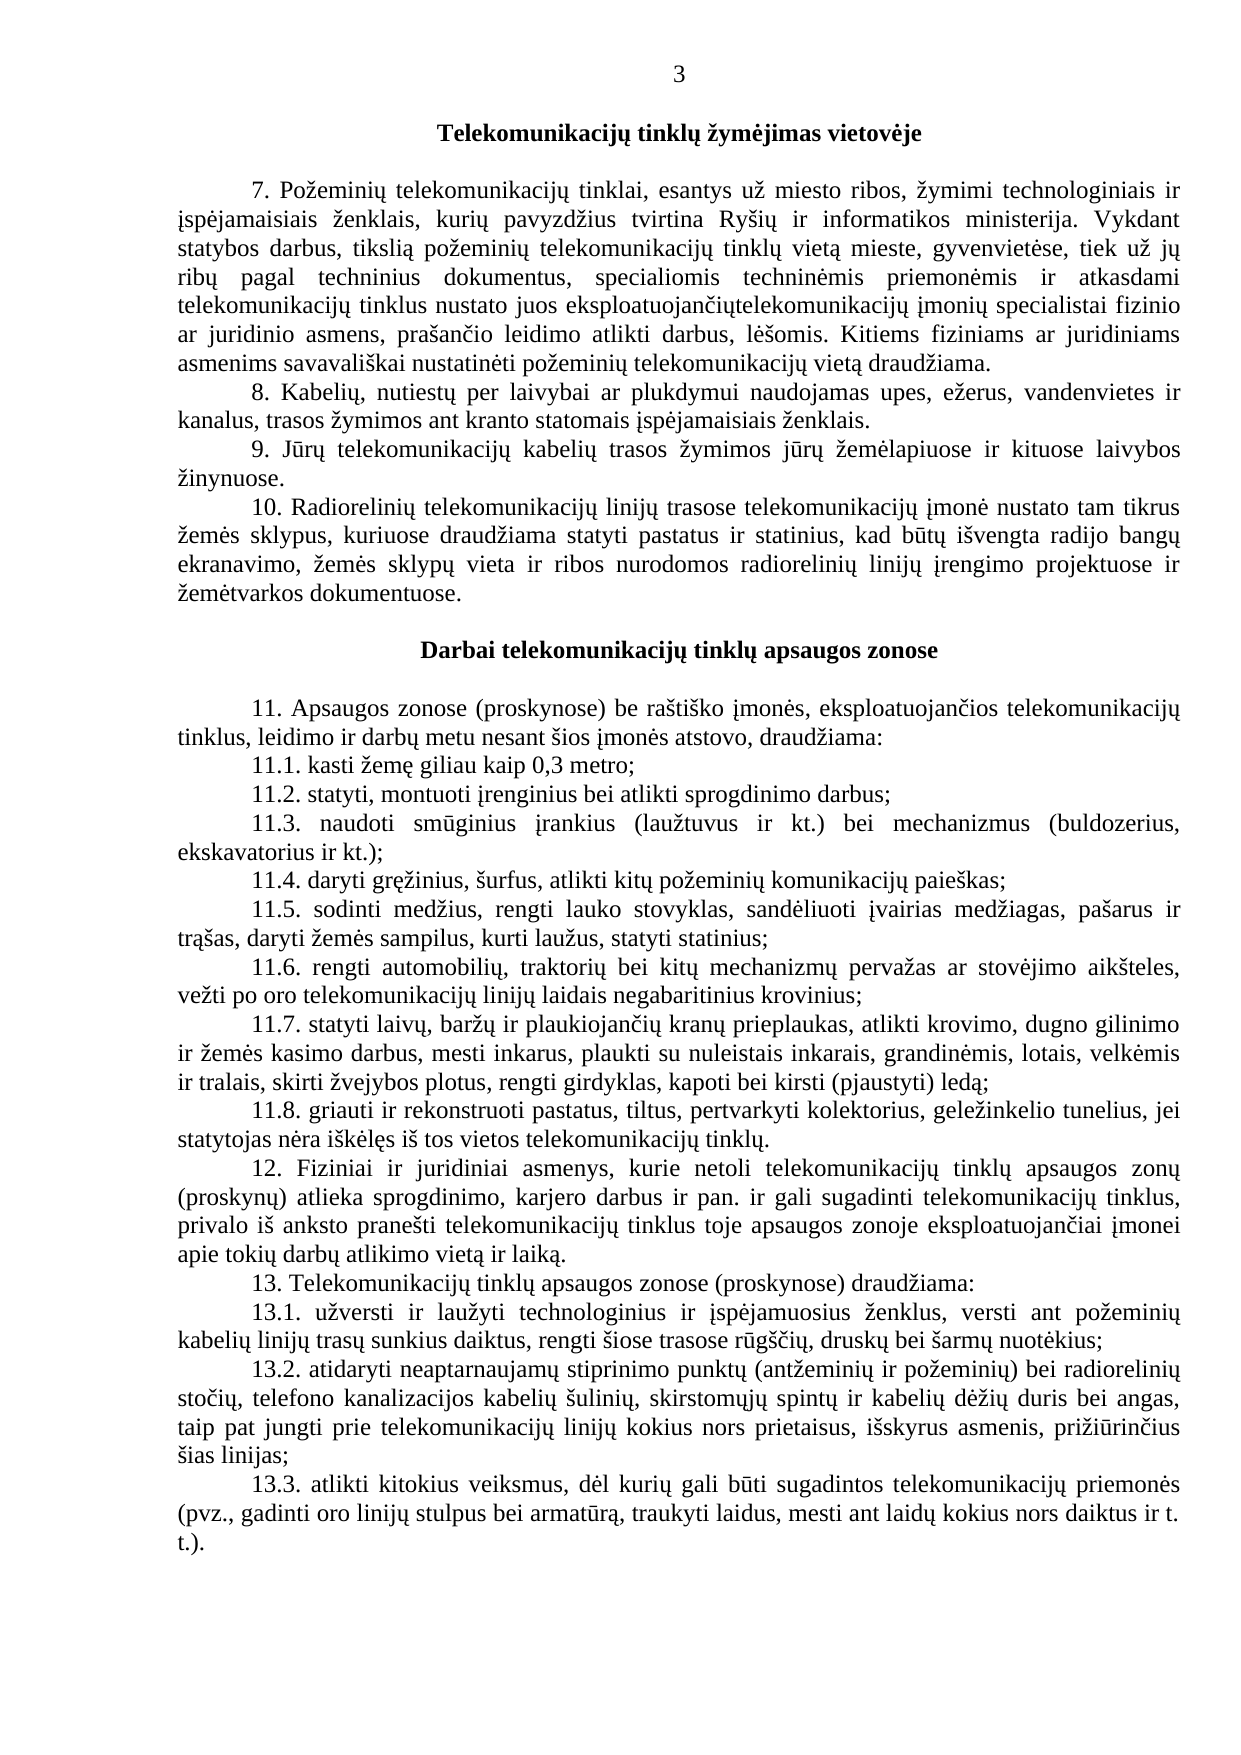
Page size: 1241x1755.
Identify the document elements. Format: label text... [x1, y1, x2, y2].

text 11.3. naudoti smūginius įrankius (laužtuvus ir kt.) bei mechanizmus (buldozerius, ekskavatorius ir kt.); [177, 808, 1181, 866]
text Darbai telekomunikacijų tinklų apsaugos zonose [177, 636, 1181, 664]
text 11.1. kasti žemę giliau kaip 0,3 metro; [177, 751, 1181, 779]
text 11.6. rengti automobilių, traktorių bei kitų mechanizmų pervažas ar stovėjimo aikšteles, vežti po oro telekomunikacijų linijų laidais negabaritinius krovinius; [177, 952, 1181, 1009]
text 11.7. statyti laivų, baržų ir plaukiojančių kranų prieplaukas, atlikti krovimo, dugno gilinimo ir žemės kasimo darbus, mesti inkarus, plaukti su nuleistais inkarais, grandinėmis, lotais, velkėmis ir tralais, skirti žvejybos plotus, rengti girdyklas, kapoti bei kirsti (pjaustyti) ledą; [177, 1009, 1181, 1096]
text 11.8. griauti ir rekonstruoti pastatus, tiltus, pertvarkyti kolektorius, geležinkelio tunelius, jei statytojas nėra iškėlęs iš tos vietos telekomunikacijų tinklų. [177, 1096, 1181, 1153]
text 9. Jūrų telekomunikacijų kabelių trasos žymimos jūrų žemėlapiuose ir kituose laivybos žinynuose. [177, 434, 1181, 492]
text 11. Apsaugos zonose (proskynose) be raštiško įmonės, eksploatuojančios telekomunikacijų tinklus, leidimo ir darbų metu nesant šios įmonės atstovo, draudžiama: [177, 693, 1181, 751]
text 13.1. užversti ir laužyti technologinius ir įspėjamuosius ženklus, versti ant požeminių kabelių linijų trasų sunkius daiktus, rengti šiose trasose rūgščių, druskų bei šarmų nuotėkius; [177, 1297, 1181, 1354]
text 13. Telekomunikacijų tinklų apsaugos zonose (proskynose) draudžiama: [177, 1268, 1181, 1297]
text 13.3. atlikti kitokius veiksmus, dėl kurių gali būti sugadintos telekomunikacijų priemonės (pvz., gadinti oro linijų stulpus bei armatūrą, traukyti laidus, mesti ant laidų kokius nors daiktus ir t. t.). [177, 1469, 1181, 1556]
text 13.2. atidaryti neaptarnaujamų stiprinimo punktų (antžeminių ir požeminių) bei radiorelinių stočių, telefono kanalizacijos kabelių šulinių, skirstomųjų spintų ir kabelių dėžių duris bei angas, taip pat jungti prie telekomunikacijų linijų kokius nors prietaisus, išskyrus asmenis, prižiūrinčius šias linijas; [177, 1354, 1181, 1469]
text 12. Fiziniai ir juridiniai asmenys, kurie netoli telekomunikacijų tinklų apsaugos zonų (proskynų) atlieka sprogdinimo, karjero darbus ir pan. ir gali sugadinti telekomunikacijų tinklus, privalo iš anksto pranešti telekomunikacijų tinklus toje apsaugos zonoje eksploatuojančiai įmonei apie tokių darbų atlikimo vietą ir laiką. [177, 1153, 1181, 1268]
text 11.4. daryti gręžinius, šurfus, atlikti kitų požeminių komunikacijų paieškas; [177, 866, 1181, 894]
text 10. Radiorelinių telekomunikacijų linijų trasose telekomunikacijų įmonė nustato tam tikrus žemės sklypus, kuriuose draudžiama statyti pastatus ir statinius, kad būtų išvengta radijo bangų ekranavimo, žemės sklypų vieta ir ribos nurodomos radiorelinių linijų įrengimo projektuose ir žemėtvarkos dokumentuose. [177, 492, 1181, 607]
text 8. Kabelių, nutiestų per laivybai ar plukdymui naudojamas upes, ežerus, vandenvietes ir kanalus, trasos žymimos ant kranto statomais įspėjamaisiais ženklais. [177, 377, 1181, 434]
text Telekomunikacijų tinklų žymėjimas vietovėje [177, 118, 1181, 147]
text 11.5. sodinti medžius, rengti lauko stovyklas, sandėliuoti įvairias medžiagas, pašarus ir trąšas, daryti žemės sampilus, kurti laužus, statyti statinius; [177, 894, 1181, 952]
text 7. Požeminių telekomunikacijų tinklai, esantys už miesto ribos, žymimi technologiniais ir įspėjamaisiais ženklais, kurių pavyzdžius tvirtina Ryšių ir informatikos ministerija. Vykdant statybos darbus, tikslią požeminių telekomunikacijų tinklų vietą mieste, gyvenvietėse, tiek už jų ribų pagal techninius dokumentus, specialiomis techninėmis priemonėmis ir atkasdami telekomunikacijų tinklus nustato juos eksploatuojančiųtelekomunikacijų įmonių specialistai fizinio ar juridinio asmens, prašančio leidimo atlikti darbus, lėšomis. Kitiems fiziniams ar juridiniams asmenims savavališkai nustatinėti požeminių telekomunikacijų vietą draudžiama. [177, 176, 1181, 377]
text 11.2. statyti, montuoti įrenginius bei atlikti sprogdinimo darbus; [177, 779, 1181, 808]
